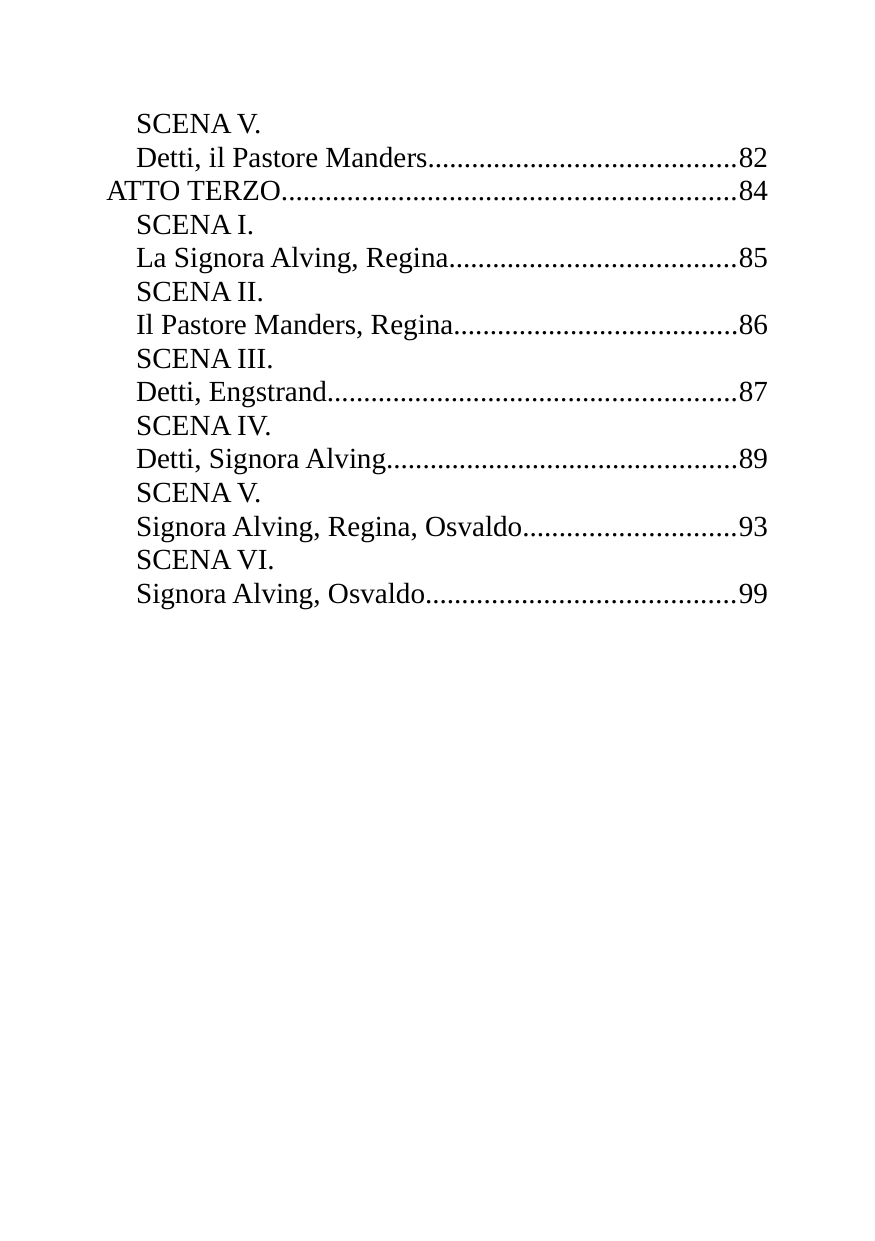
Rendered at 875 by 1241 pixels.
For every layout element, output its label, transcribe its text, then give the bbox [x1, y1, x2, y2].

text SCENA I. La Signora Alving, Regina. 85 [136, 207, 768, 274]
text SCENA VI. Signora Alving, Osvaldo. 99 [136, 542, 768, 609]
text SCENA IV. Detti, Signora Alving. 89 [136, 408, 768, 475]
text SCENA V. Signora Alving, Regina, Osvaldo. 93 [136, 475, 768, 542]
text ATTO TERZO. 84 [106, 173, 768, 207]
text SCENA V. Detti, il Pastore Manders. 82 [136, 106, 768, 173]
text SCENA III. Detti, Engstrand. 87 [136, 341, 768, 408]
text SCENA II. Il Pastore Manders, Regina. 86 [136, 274, 768, 341]
